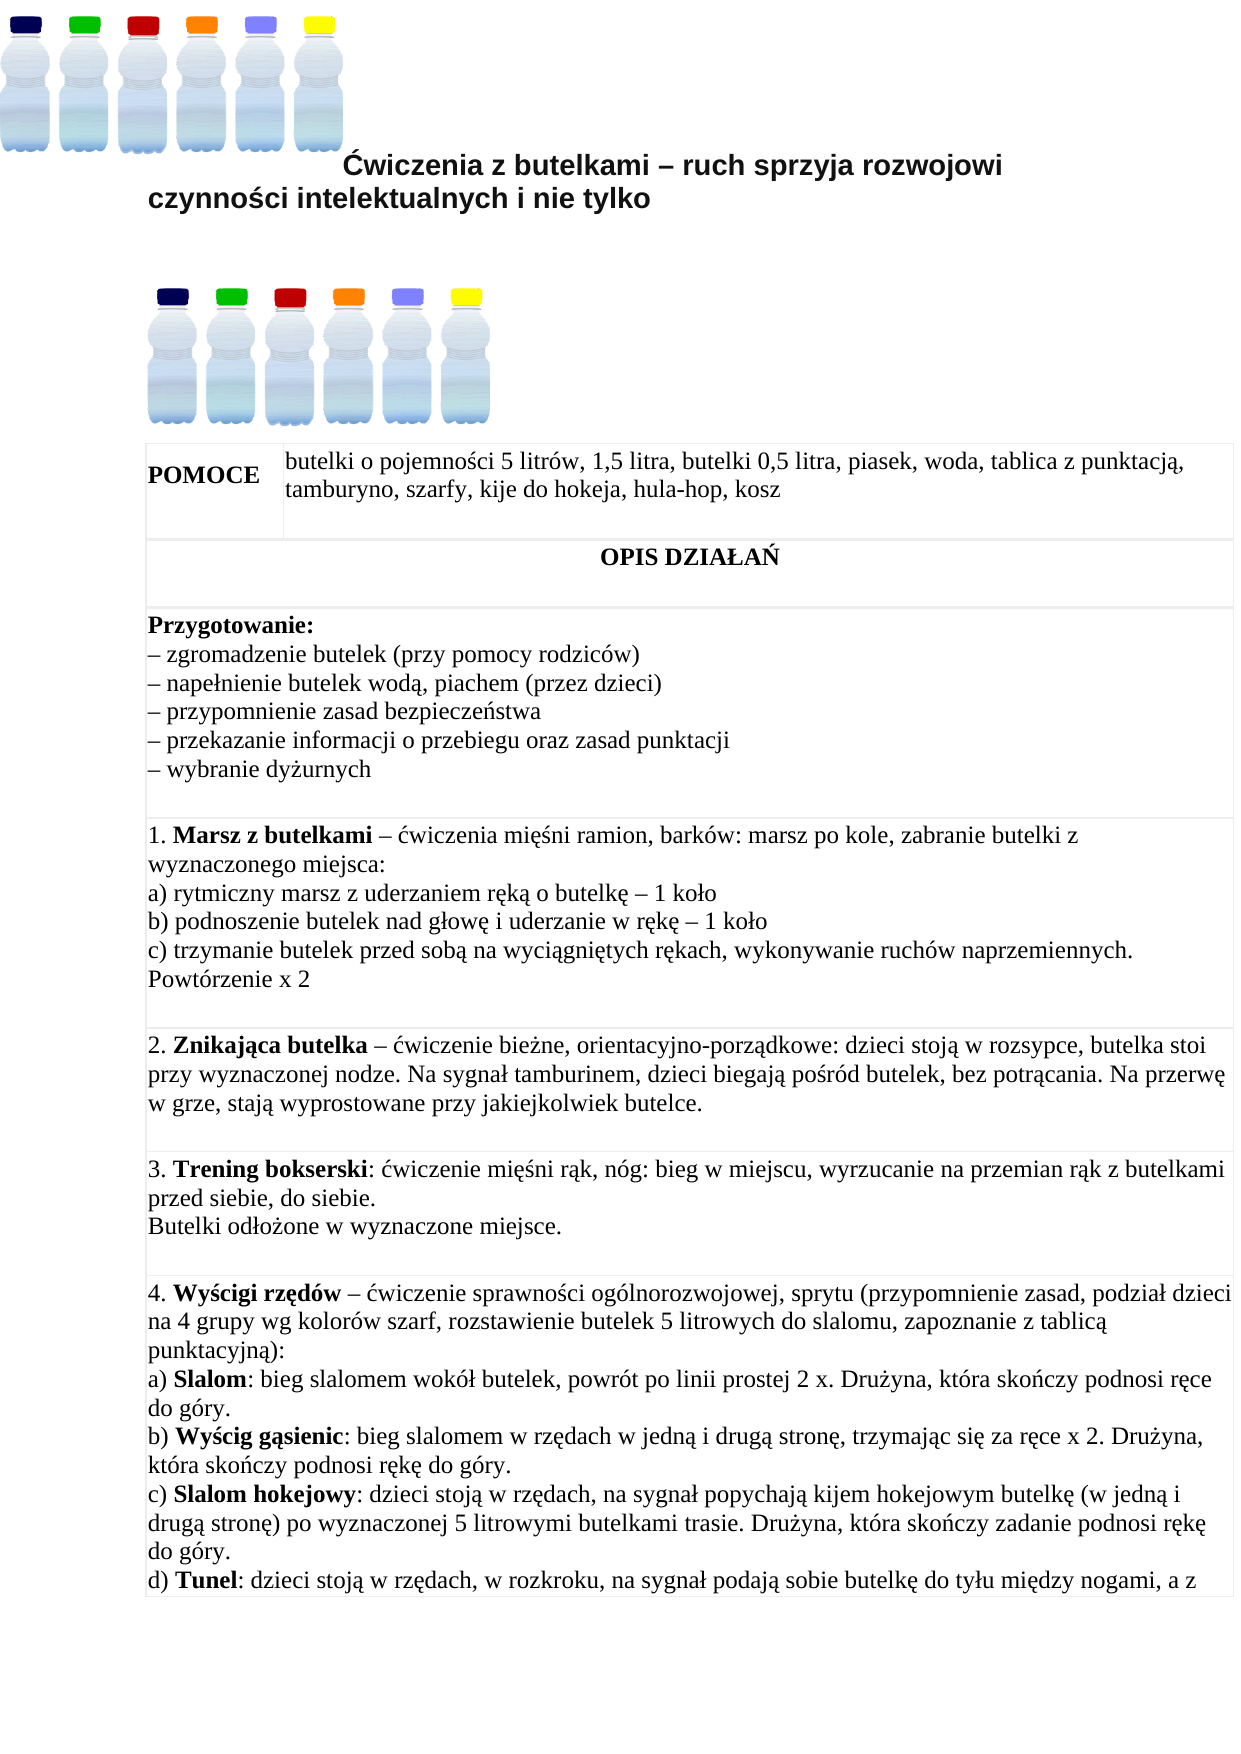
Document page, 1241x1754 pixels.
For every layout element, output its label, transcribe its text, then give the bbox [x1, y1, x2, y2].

picture [0, 0, 343, 171]
table_cell 1. Marsz z butelkami – ćwiczenia mięśni ramion, barków: marsz po kole, zabranie butelki z wyznaczonego miejsca: a) rytmiczny marsz z uderzaniem ręką o butelkę – 1 koło b) podnoszenie butelek nad głowę i uderzanie w rękę – 1 koło c) trzymanie butelek przed sobą na wyciągniętych rękach, wykonywanie ruchów naprzemiennych. Powtórzenie x 2 [147, 819, 1233, 1027]
subtitle Ćwiczenia z butelkami – ruch sprzyja rozwojowi czynności intelektualnych i nie tylko [148, 148, 1093, 215]
table_header butelki o pojemności 5 litrów, 1,5 litra, butelki 0,5 litra, piasek, woda, tablica z punktacją, tamburyno, szarfy, kije do hokeja, hula-hop, kosz [284, 444, 1233, 538]
table_header Przygotowanie: – zgromadzenie butelek (przy pomocy rodziców) – napełnienie butelek wodą, piachem (przez dzieci) – przypomnienie zasad bezpieczeństwa – przekazanie informacji o przebiegu oraz zasad punktacji – wybranie dyżurnych [147, 609, 1233, 817]
picture [147, 271, 490, 443]
table_cell 3. Trening bokserski: ćwiczenie mięśni rąk, nóg: bieg w miejscu, wyrzucanie na przemian rąk z butelkami przed siebie, do siebie. Butelki odłożone w wyznaczone miejsce. [147, 1152, 1233, 1274]
table_header OPIS DZIAŁAŃ [147, 541, 1233, 606]
table_cell 2. Znikająca butelka – ćwiczenie bieżne, orientacyjno-porządkowe: dzieci stoją w rozsypce, butelka stoi przy wyznaczonej nodze. Na sygnał tamburinem, dzieci biegają pośród butelek, bez potrącania. Na przerwę w grze, stają wyprostowane przy jakiejkolwiek butelce. [147, 1029, 1233, 1151]
table_cell 4. Wyścigi rzędów – ćwiczenie sprawności ogólnorozwojowej, sprytu (przypomnienie zasad, podział dzieci na 4 grupy wg kolorów szarf, rozstawienie butelek 5 litrowych do slalomu, zapoznanie z tablicą punktacyjną): a) Slalom: bieg slalomem wokół butelek, powrót po linii prostej 2 x. Drużyna, która skończy podnosi ręce do góry. b) Wyścig gąsienic: bieg slalomem w rzędach w jedną i drugą stronę, trzymając się za ręce x 2. Drużyna, która skończy podnosi rękę do góry. c) Slalom hokejowy: dzieci stoją w rzędach, na sygnał popychają kijem hokejowym butelkę (w jedną i drugą stronę) po wyznaczonej 5 litrowymi butelkami trasie. Drużyna, która skończy zadanie podnosi rękę do góry. d) Tunel: dzieci stoją w rzędach, w rozkroku, na sygnał podają sobie butelkę do tyłu między nogami, a z [147, 1276, 1233, 1596]
table_header POMOCE [147, 444, 283, 538]
